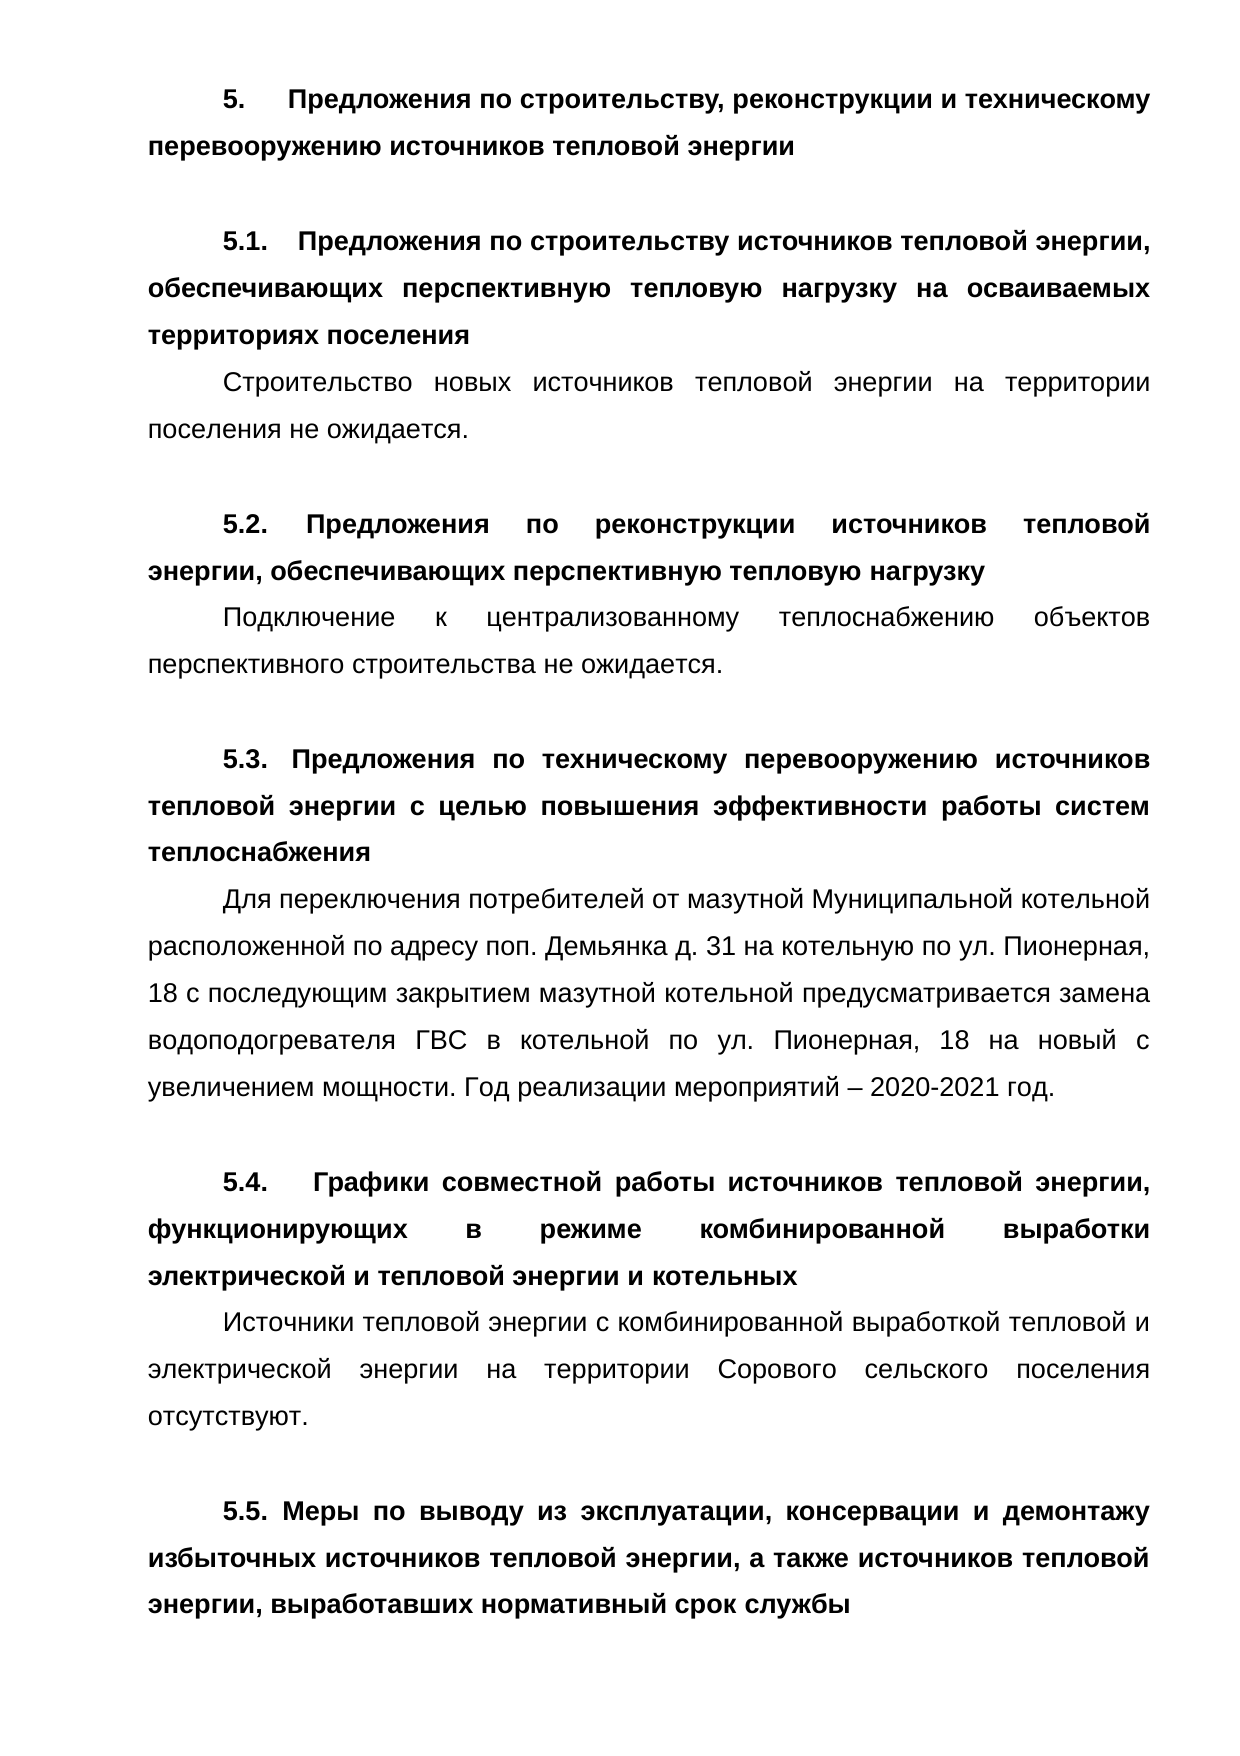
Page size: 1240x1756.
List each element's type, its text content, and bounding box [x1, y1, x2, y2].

text Строительство новых источников тепловой энергии на территории поселения не ожидается. [148, 366, 1151, 444]
list Графики совместной работы источников тепловой энергии, функционирующих в режиме комбинированной выработки электрической и тепловой энергии и котельных [148, 1166, 1151, 1291]
text Для переключения потребителей от мазутной Муниципальной котельной расположенной по адресу поп. Демьянка д. 31 на котельную по ул. Пионерная, 18 с последующим закрытием мазутной котельной предусматривается замена водоподогревателя ГВС в котельной по ул. Пионерная, 18 на новый с увеличением мощности. Год реализации мероприятий – 2020-2021 год. [148, 883, 1151, 1102]
list Меры по выводу из эксплуатации, консервации и демонтажу избыточных источников тепловой энергии, а также источников тепловой энергии, выработавших нормативный срок службы [148, 1495, 1151, 1620]
list Предложения по техническому перевооружению источников тепловой энергии с целью повышения эффективности работы систем теплоснабжения [148, 743, 1151, 868]
list Предложения по реконструкции источников тепловой энергии, обеспечивающих перспективную тепловую нагрузку [148, 508, 1151, 586]
text Источники тепловой энергии с комбинированной выработкой тепловой и электрической энергии на территории Сорового сельского поселения отсутствуют. [148, 1306, 1151, 1431]
list Предложения по строительству источников тепловой энергии, обеспечивающих перспективную тепловую нагрузку на осваиваемых территориях поселения [148, 225, 1151, 350]
text Подключение к централизованному теплоснабжению объектов перспективного строительства не ожидается. [148, 601, 1151, 679]
list Предложения по строительству, реконструкции и техническому перевооружению источников тепловой энергии [148, 83, 1151, 161]
